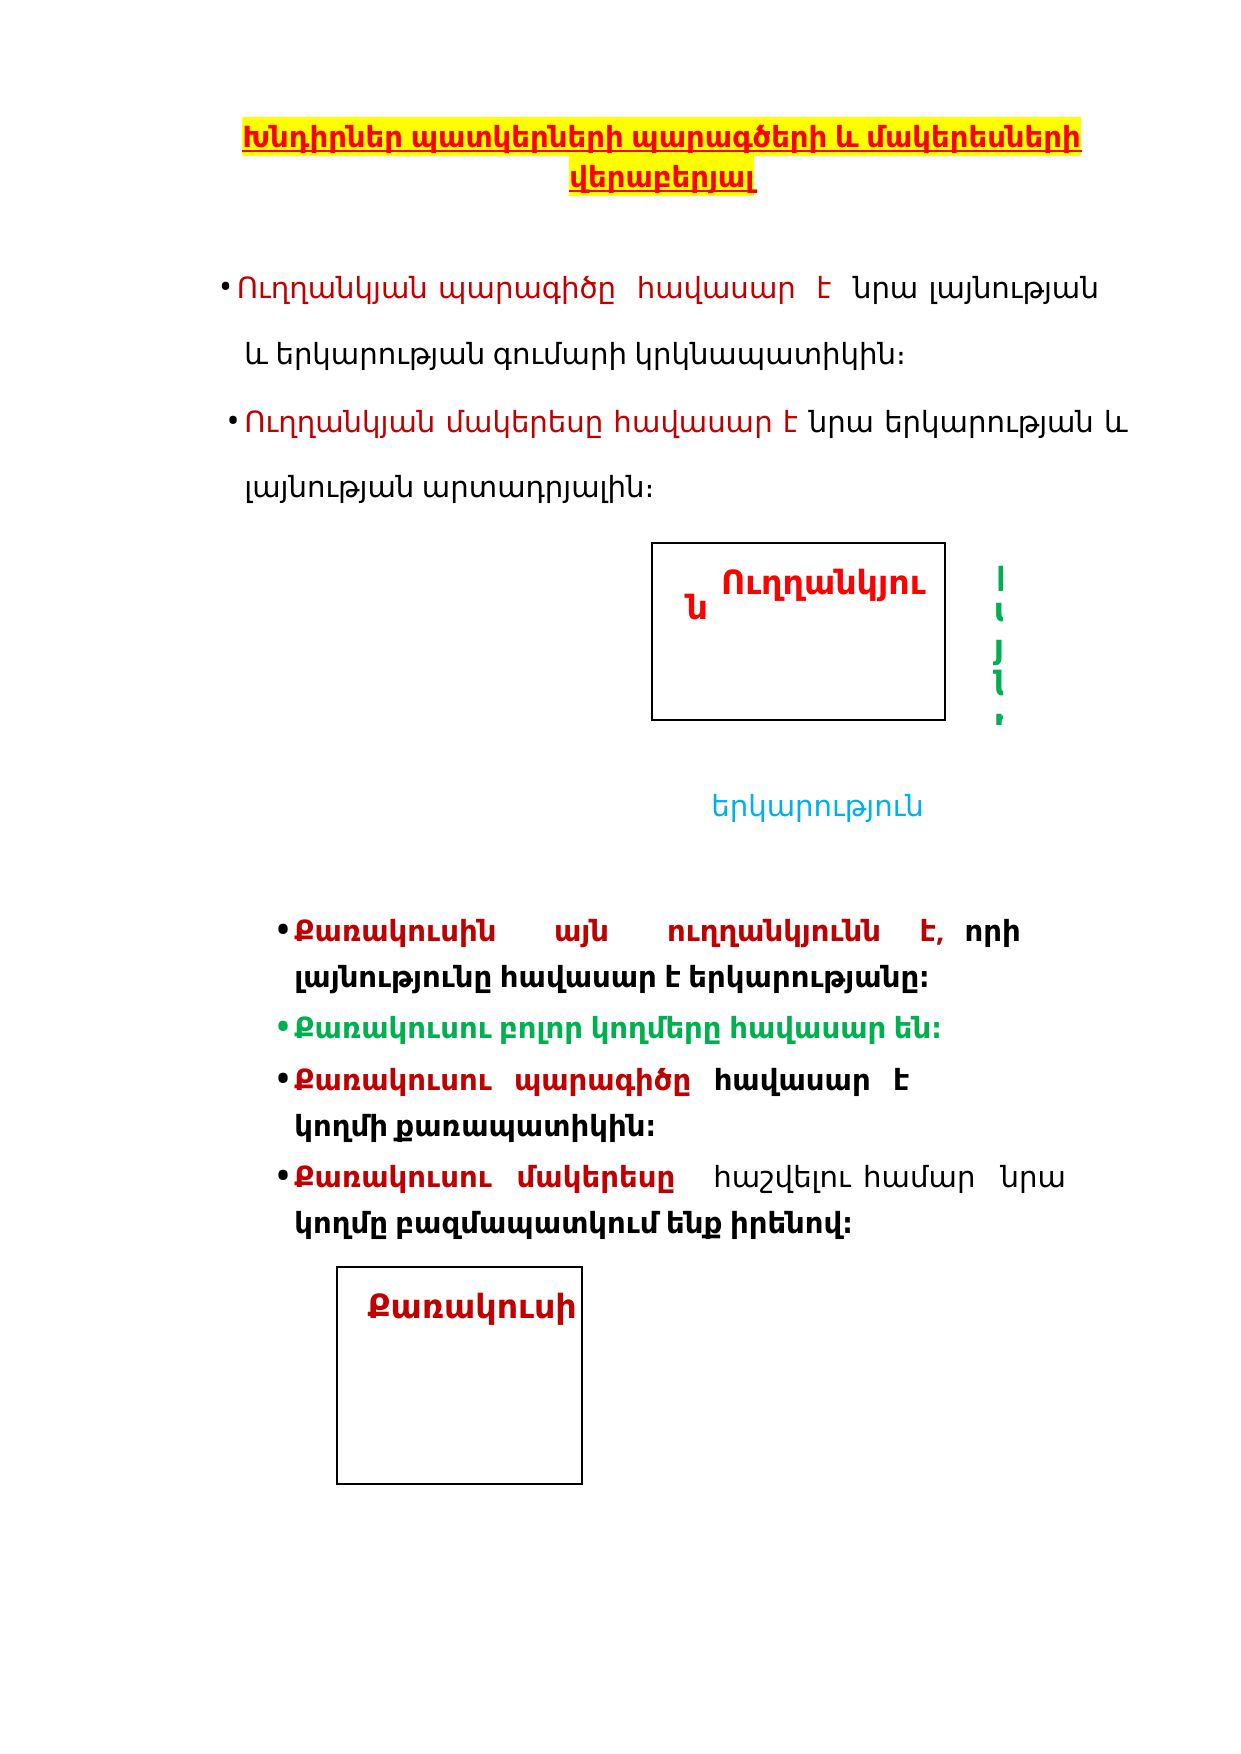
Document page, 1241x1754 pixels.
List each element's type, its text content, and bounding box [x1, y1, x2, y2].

list Ուղղանկյան մակերեսը հավասար է նրա երկարության և լայնության արտադրյալին։ [227, 397, 1128, 506]
list Քառակուսու պարագիծը հավասար է կողմի քառապատիկին։ [277, 1054, 909, 1145]
list Քառակուսու մակերեսը հաշվելու համար նրա կողմը բազմապատկում ենք իրենով։ [277, 1151, 1066, 1242]
list Ուղղանկյան պարագիծը հավասար է նրա լայնության և երկարության գումարի կրկնապատիկին։ [219, 263, 1099, 373]
list լայնություն [994, 555, 1002, 690]
text Քառակուսի [352, 1299, 489, 1324]
text Քառակուսի [563, 1299, 582, 1324]
list լայնություն [994, 674, 1002, 724]
text Խնդիրներ պատկերների պարագծերի և մակերեսների վերաբերյալ [164, 117, 1159, 196]
subtitle Քառակուսին այն ուղղանկյունն է, որի լայնությունը հավասար է երկարությանը։ [277, 905, 1021, 996]
list Ուղղանկյուն [686, 574, 945, 624]
text Քառակուսի [483, 1299, 558, 1324]
list Քառակուսու բոլոր կողմերը հավասար են։ [277, 1002, 1159, 1048]
text երկարություն [711, 785, 1159, 825]
